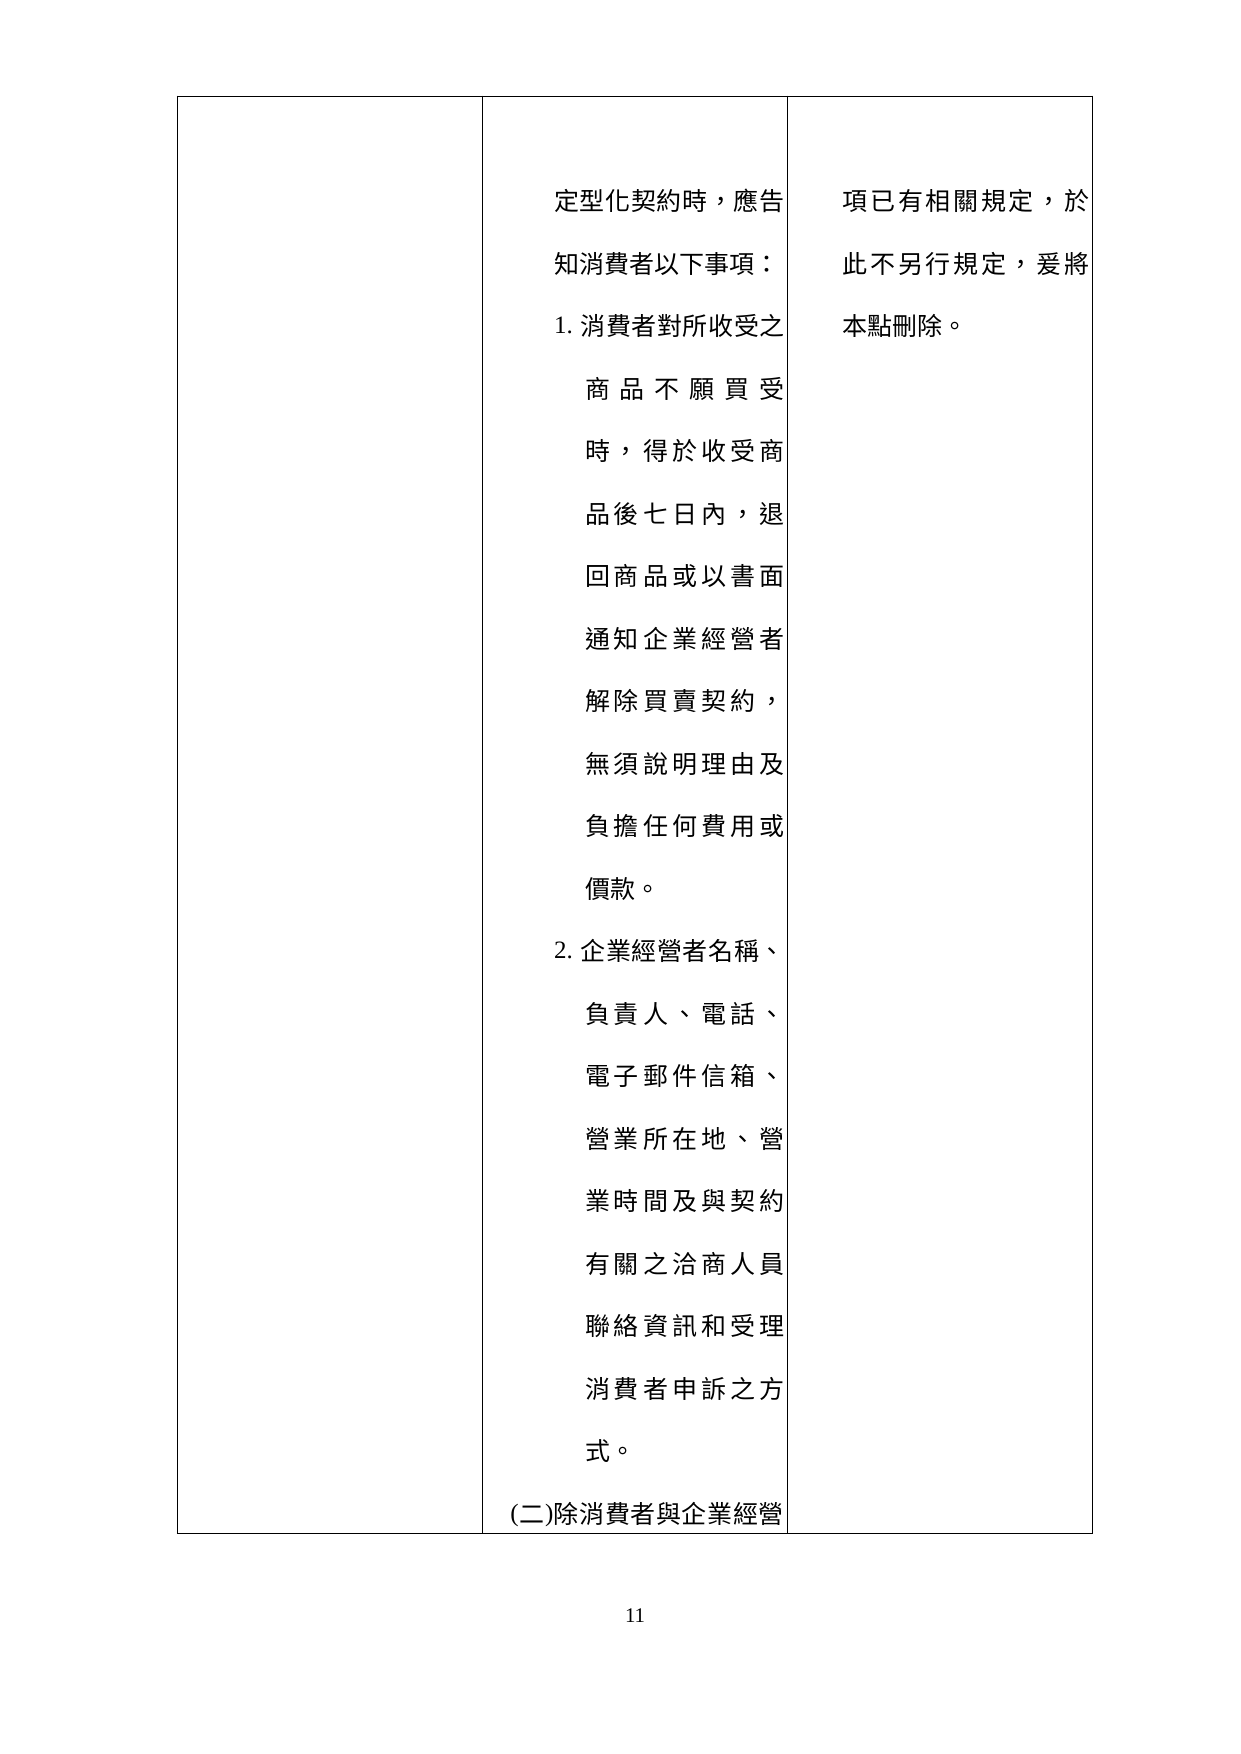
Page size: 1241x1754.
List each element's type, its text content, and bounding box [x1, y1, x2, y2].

table_cell [178, 97, 482, 1533]
table_cell 項已有相關規定，於此不另行規定，爰將本點刪除。 [788, 97, 1092, 1533]
table_cell 定型化契約時，應告知消費者以下事項： 1. 消費者對所收受之商品不願買受時，得於收受商品後七日內，退回商品或以書面通知企業經營者解除買賣契約，無須說明理由及負擔任何費用或價款。 2. 企業經營者名稱、負責人、電話、電子郵件信箱、營業所在地、營業時間及與契約有關之洽商人員聯絡資訊和受理消費者申訴之方式。 (二)除消費者與企業經營 [483, 97, 787, 1533]
